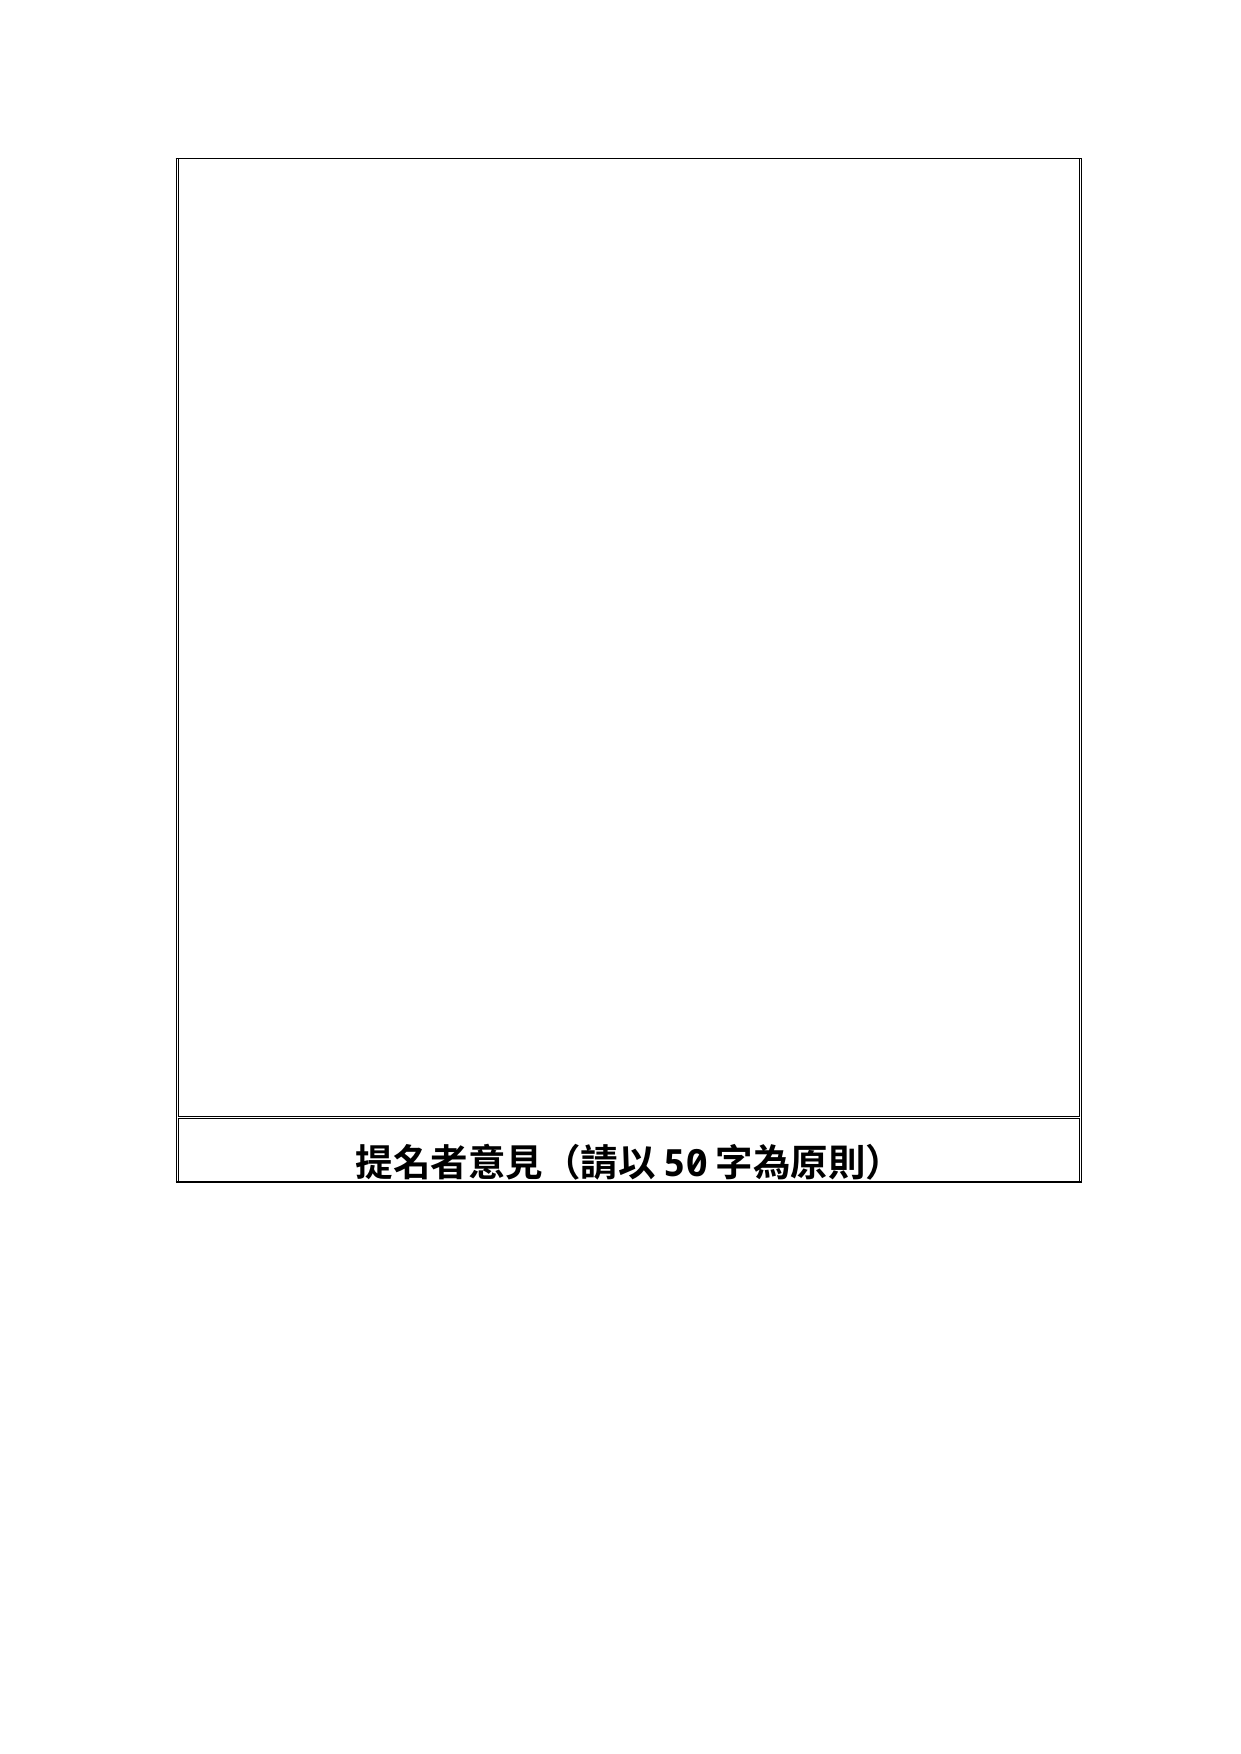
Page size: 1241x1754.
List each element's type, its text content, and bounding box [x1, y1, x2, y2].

table_cell [179, 159, 1079, 1116]
table_cell 提名者意見（請以50字為原則） [179, 1119, 1079, 1181]
